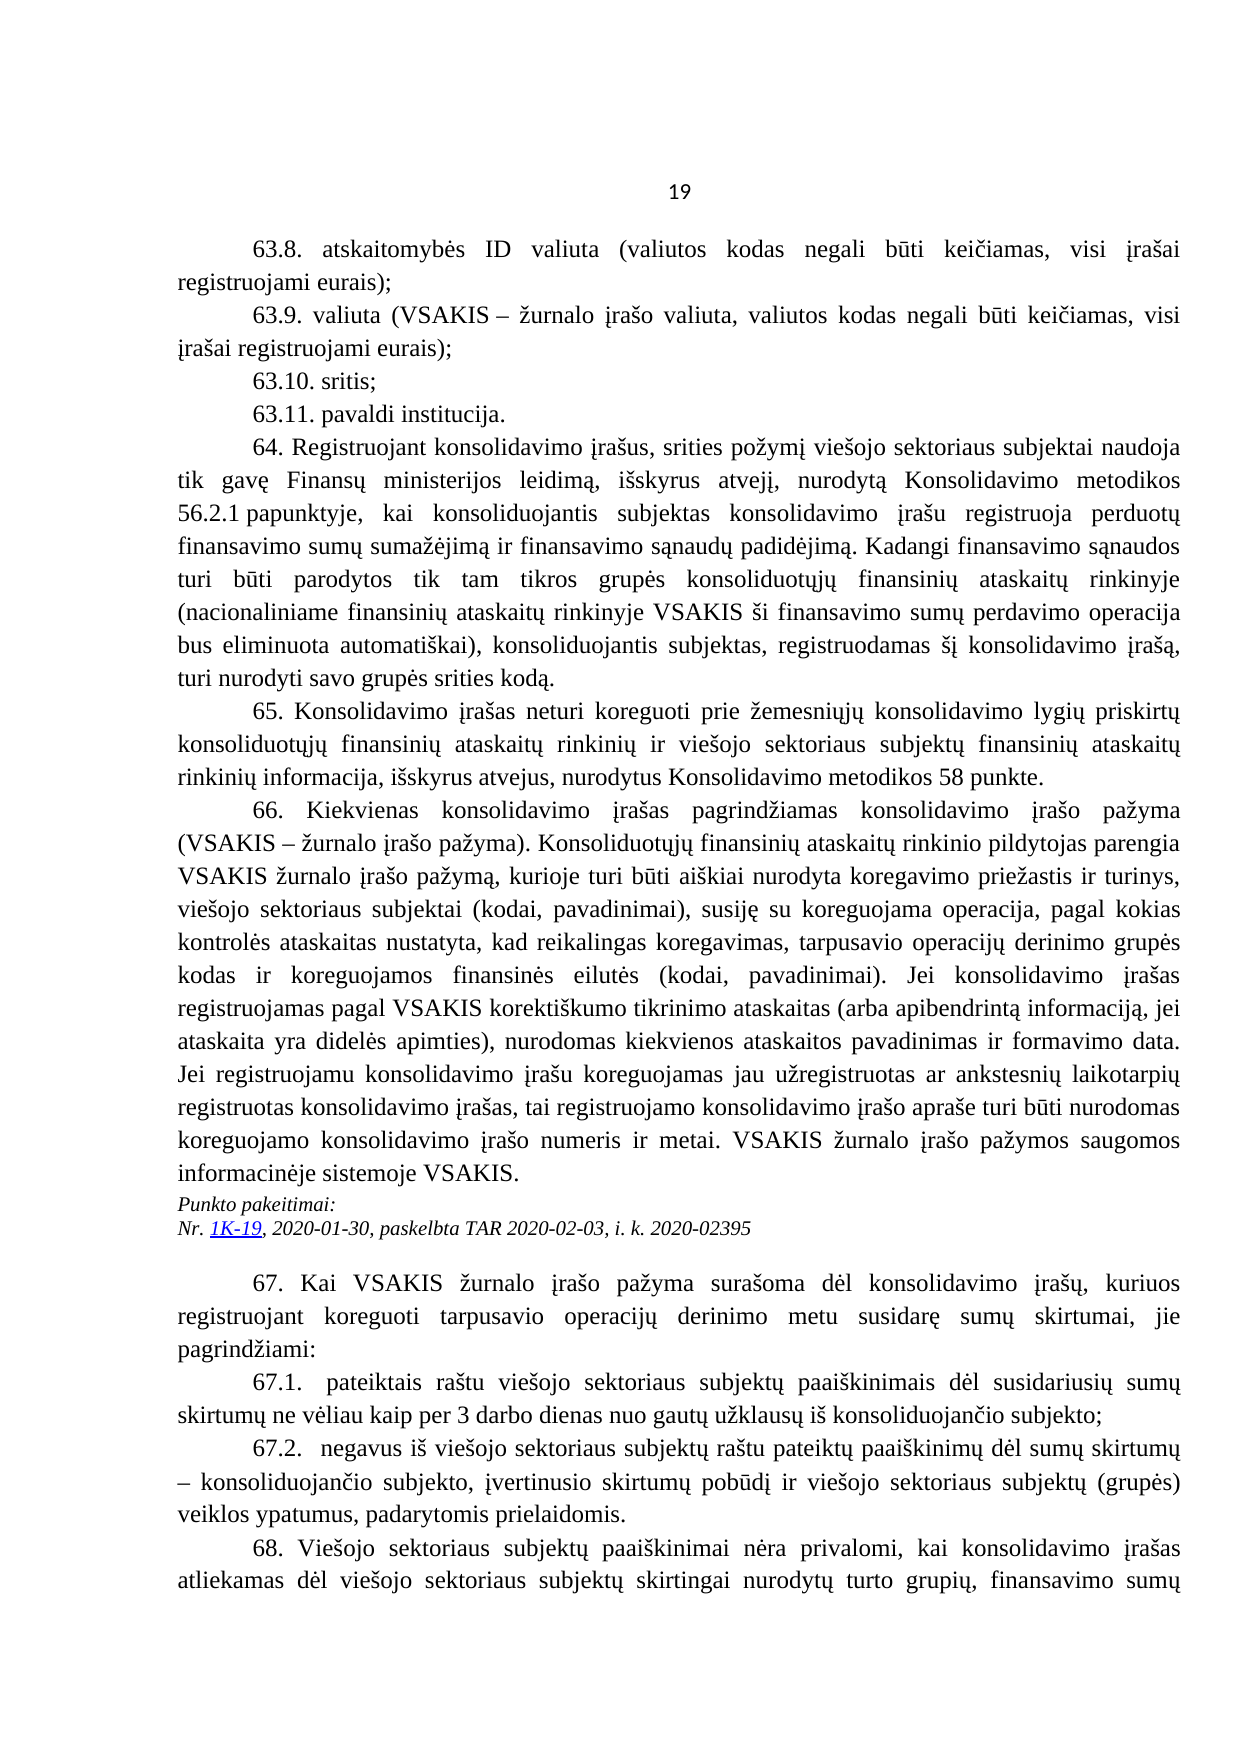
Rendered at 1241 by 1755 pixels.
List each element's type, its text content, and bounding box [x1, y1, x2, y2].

text 63.8. atskaitomybės ID valiuta (valiutos kodas negali būti keičiamas, visi įrašai registruojami eurais); [177, 234, 1181, 296]
text Punkto pakeitimai: [177, 1192, 1181, 1216]
text 63.11. pavaldi institucija. [177, 399, 1181, 428]
text 67.2. negavus iš viešojo sektoriaus subjektų raštu pateiktų paaiškinimų dėl sumų skirtumų – konsoliduojančio subjekto, įvertinusio skirtumų pobūdį ir viešojo sektoriaus subjektų (grupės) veiklos ypatumus, padarytomis prielaidomis. [177, 1433, 1181, 1528]
text 67.1. pateiktais raštu viešojo sektoriaus subjektų paaiškinimais dėl susidariusių sumų skirtumų ne vėliau kaip per 3 darbo dienas nuo gautų užklausų iš konsoliduojančio subjekto; [177, 1367, 1181, 1429]
text 63.9. valiuta (VSAKIS – žurnalo įrašo valiuta, valiutos kodas negali būti keičiamas, visi įrašai registruojami eurais); [177, 300, 1181, 362]
text 66. Kiekvienas konsolidavimo įrašas pagrindžiamas konsolidavimo įrašo pažyma (VSAKIS – žurnalo įrašo pažyma). Konsoliduotųjų finansinių ataskaitų rinkinio pildytojas parengia VSAKIS žurnalo įrašo pažymą, kurioje turi būti aiškiai nurodyta koregavimo priežastis ir turinys, viešojo sektoriaus subjektai (kodai, pavadinimai), susiję su koreguojama operacija, pagal kokias kontrolės ataskaitas nustatyta, kad reikalingas koregavimas, tarpusavio operacijų derinimo grupės kodas ir koreguojamos finansinės eilutės (kodai, pavadinimai). Jei konsolidavimo įrašas registruojamas pagal VSAKIS korektiškumo tikrinimo ataskaitas (arba apibendrintą informaciją, jei ataskaita yra didelės apimties), nurodomas kiekvienos ataskaitos pavadinimas ir formavimo data. Jei registruojamu konsolidavimo įrašu koreguojamas jau užregistruotas ar ankstesnių laikotarpių registruotas konsolidavimo įrašas, tai registruojamo konsolidavimo įrašo apraše turi būti nurodomas koreguojamo konsolidavimo įrašo numeris ir metai. VSAKIS žurnalo įrašo pažymos saugomos informacinėje sistemoje VSAKIS. [177, 795, 1181, 1187]
text 67. Kai VSAKIS žurnalo įrašo pažyma surašoma dėl konsolidavimo įrašų, kuriuos registruojant koreguoti tarpusavio operacijų derinimo metu susidarę sumų skirtumai, jie pagrindžiami: [177, 1268, 1181, 1363]
text 68. Viešojo sektoriaus subjektų paaiškinimai nėra privalomi, kai konsolidavimo įrašas atliekamas dėl viešojo sektoriaus subjektų skirtingai nurodytų turto grupių, finansavimo sumų [177, 1533, 1181, 1594]
text 65. Konsolidavimo įrašas neturi koreguoti prie žemesniųjų konsolidavimo lygių priskirtų konsoliduotųjų finansinių ataskaitų rinkinių ir viešojo sektoriaus subjektų finansinių ataskaitų rinkinių informacija, išskyrus atvejus, nurodytus Konsolidavimo metodikos 58 punkte. [177, 696, 1181, 791]
text 63.10. sritis; [177, 366, 1181, 395]
text Nr. 1K-19, 2020-01-30, paskelbta TAR 2020-02-03, i. k. 2020-02395 [177, 1216, 1181, 1240]
text 64. Registruojant konsolidavimo įrašus, srities požymį viešojo sektoriaus subjektai naudoja tik gavę Finansų ministerijos leidimą, išskyrus atvejį, nurodytą Konsolidavimo metodikos 56.2.1 papunktyje, kai konsoliduojantis subjektas konsolidavimo įrašu registruoja perduotų finansavimo sumų sumažėjimą ir finansavimo sąnaudų padidėjimą. Kadangi finansavimo sąnaudos turi būti parodytos tik tam tikros grupės konsoliduotųjų finansinių ataskaitų rinkinyje (nacionaliniame finansinių ataskaitų rinkinyje VSAKIS ši finansavimo sumų perdavimo operacija bus eliminuota automatiškai), konsoliduojantis subjektas, registruodamas šį konsolidavimo įrašą, turi nurodyti savo grupės srities kodą. [177, 432, 1181, 692]
